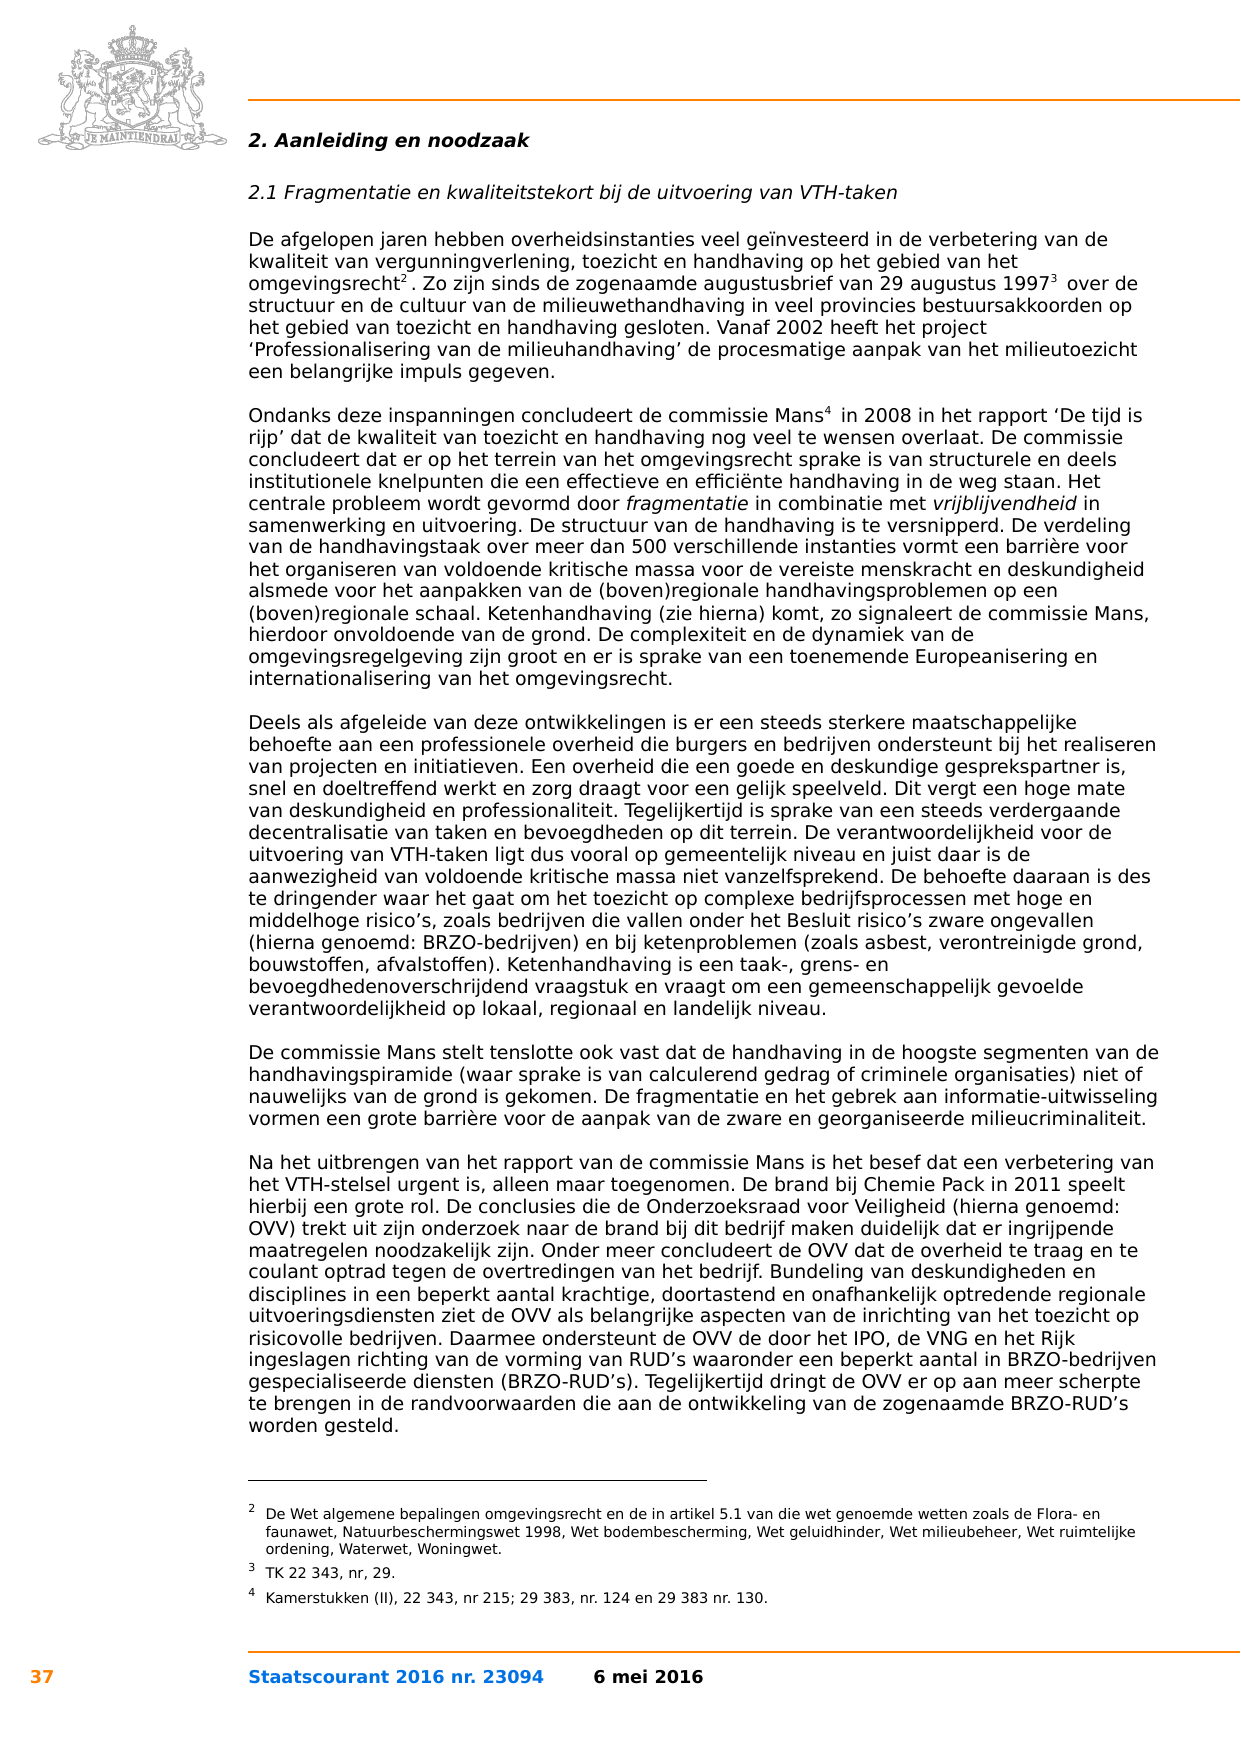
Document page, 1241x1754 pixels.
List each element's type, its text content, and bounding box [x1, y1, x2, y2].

text Ondanks deze inspanningen concludeert de commissie Mans in 2008 in het rapport ‘De tijd is rijp’ dat de kwaliteit van toezicht en handhaving nog veel te wensen overlaat. De commissie concludeert dat er op het terrein van het omgevingsrecht sprake is van structurele en deels institutionele knelpunten die een effectieve en efficiënte handhaving in de weg staan. Het centrale probleem wordt gevormd door fragmentatie in combinatie met vrijblijvendheid in samenwerking en uitvoering. De structuur van de handhaving is te versnipperd. De verdeling van de handhavingstaak over meer dan 500 verschillende instanties vormt een barrière voor het organiseren van voldoende kritische massa voor de vereiste menskracht en deskundigheid alsmede voor het aanpakken van de (boven)regionale handhavingsproblemen op een (boven)regionale schaal. Ketenhandhaving (zie hierna) komt, zo signaleert de commissie Mans, hierdoor onvoldoende van de grond. De complexiteit en de dynamiek van de omgevingsregelgeving zijn groot en er is sprake van een toenemende Europeanisering en internationalisering van het omgevingsrecht. [248, 404, 1163, 690]
picture [38, 25, 227, 150]
text Kamerstukken (II), 22 343, nr 215; 29 383, nr. 124 en 29 383 nr. 130. [248, 1586, 1163, 1608]
text De Wet algemene bepalingen omgevingsrecht en de in artikel 5.1 van die wet genoemde wetten zoals de Flora- en faunawet, Natuurbeschermingswet 1998, Wet bodembescherming, Wet geluidhinder, Wet milieubeheer, Wet ruimtelijke ordening, Waterwet, Woningwet. [248, 1502, 1163, 1558]
subtitle 2.1 Fragmentatie en kwaliteitstekort bij de uitvoering van VTH-taken [248, 182, 1163, 204]
text Deels als afgeleide van deze ontwikkelingen is er een steeds sterkere maatschappelijke behoefte aan een professionele overheid die burgers en bedrijven ondersteunt bij het realiseren van projecten en initiatieven. Een overheid die een goede en deskundige gesprekspartner is, snel en doeltreffend werkt en zorg draagt voor een gelijk speelveld. Dit vergt een hoge mate van deskundigheid en professionaliteit. Tegelijkertijd is sprake van een steeds verdergaande decentralisatie van taken en bevoegdheden op dit terrein. De verantwoordelijkheid voor de uitvoering van VTH-taken ligt dus vooral op gemeentelijk niveau en juist daar is de aanwezigheid van voldoende kritische massa niet vanzelfsprekend. De behoefte daaraan is des te dringender waar het gaat om het toezicht op complexe bedrijfsprocessen met hoge en middelhoge risico’s, zoals bedrijven die vallen onder het Besluit risico’s zware ongevallen (hierna genoemd: BRZO-bedrijven) en bij ketenproblemen (zoals asbest, verontreinigde grond, bouwstoffen, afvalstoffen). Ketenhandhaving is een taak-, grens- en bevoegdhedenoverschrijdend vraagstuk en vraagt om een gemeenschappelijk gevoelde verantwoordelijkheid op lokaal, regionaal en landelijk niveau. [248, 712, 1163, 1020]
text TK 22 343, nr, 29. [248, 1561, 1163, 1583]
text De commissie Mans stelt tenslotte ook vast dat de handhaving in de hoogste segmenten van de handhavingspiramide (waar sprake is van calculerend gedrag of criminele organisaties) niet of nauwelijks van de grond is gekomen. De fragmentatie en het gebrek aan informatie-uitwisseling vormen een grote barrière voor de aanpak van de zware en georganiseerde milieucriminaliteit. [248, 1042, 1163, 1130]
subtitle 2. Aanleiding en noodzaak [248, 130, 1163, 152]
text Na het uitbrengen van het rapport van de commissie Mans is het besef dat een verbetering van het VTH-stelsel urgent is, alleen maar toegenomen. De brand bij Chemie Pack in 2011 speelt hierbij een grote rol. De conclusies die de Onderzoeksraad voor Veiligheid (hierna genoemd: OVV) trekt uit zijn onderzoek naar de brand bij dit bedrijf maken duidelijk dat er ingrijpende maatregelen noodzakelijk zijn. Onder meer concludeert de OVV dat de overheid te traag en te coulant optrad tegen de overtredingen van het bedrijf. Bundeling van deskundigheden en disciplines in een beperkt aantal krachtige, doortastend en onafhankelijk optredende regionale uitvoeringsdiensten ziet de OVV als belangrijke aspecten van de inrichting van het toezicht op risicovolle bedrijven. Daarmee ondersteunt de OVV de door het IPO, de VNG en het Rijk ingeslagen richting van de vorming van RUD’s waaronder een beperkt aantal in BRZO-bedrijven gespecialiseerde diensten (BRZO-RUD’s). Tegelijkertijd dringt de OVV er op aan meer scherpte te brengen in de randvoorwaarden die aan de ontwikkeling van de zogenaamde BRZO-RUD’s worden gesteld. [248, 1152, 1163, 1437]
text De afgelopen jaren hebben overheidsinstanties veel geïnvesteerd in de verbetering van de kwaliteit van vergunningverlening, toezicht en handhaving op het gebied van het omgevingsrecht. Zo zijn sinds de zogenaamde augustusbrief van 29 augustus 1997 over de structuur en de cultuur van de milieuwethandhaving in veel provincies bestuursakkoorden op het gebied van toezicht en handhaving gesloten. Vanaf 2002 heeft het project ‘Professionalisering van de milieuhandhaving’ de procesmatige aanpak van het milieutoezicht een belangrijke impuls gegeven. [248, 229, 1163, 383]
